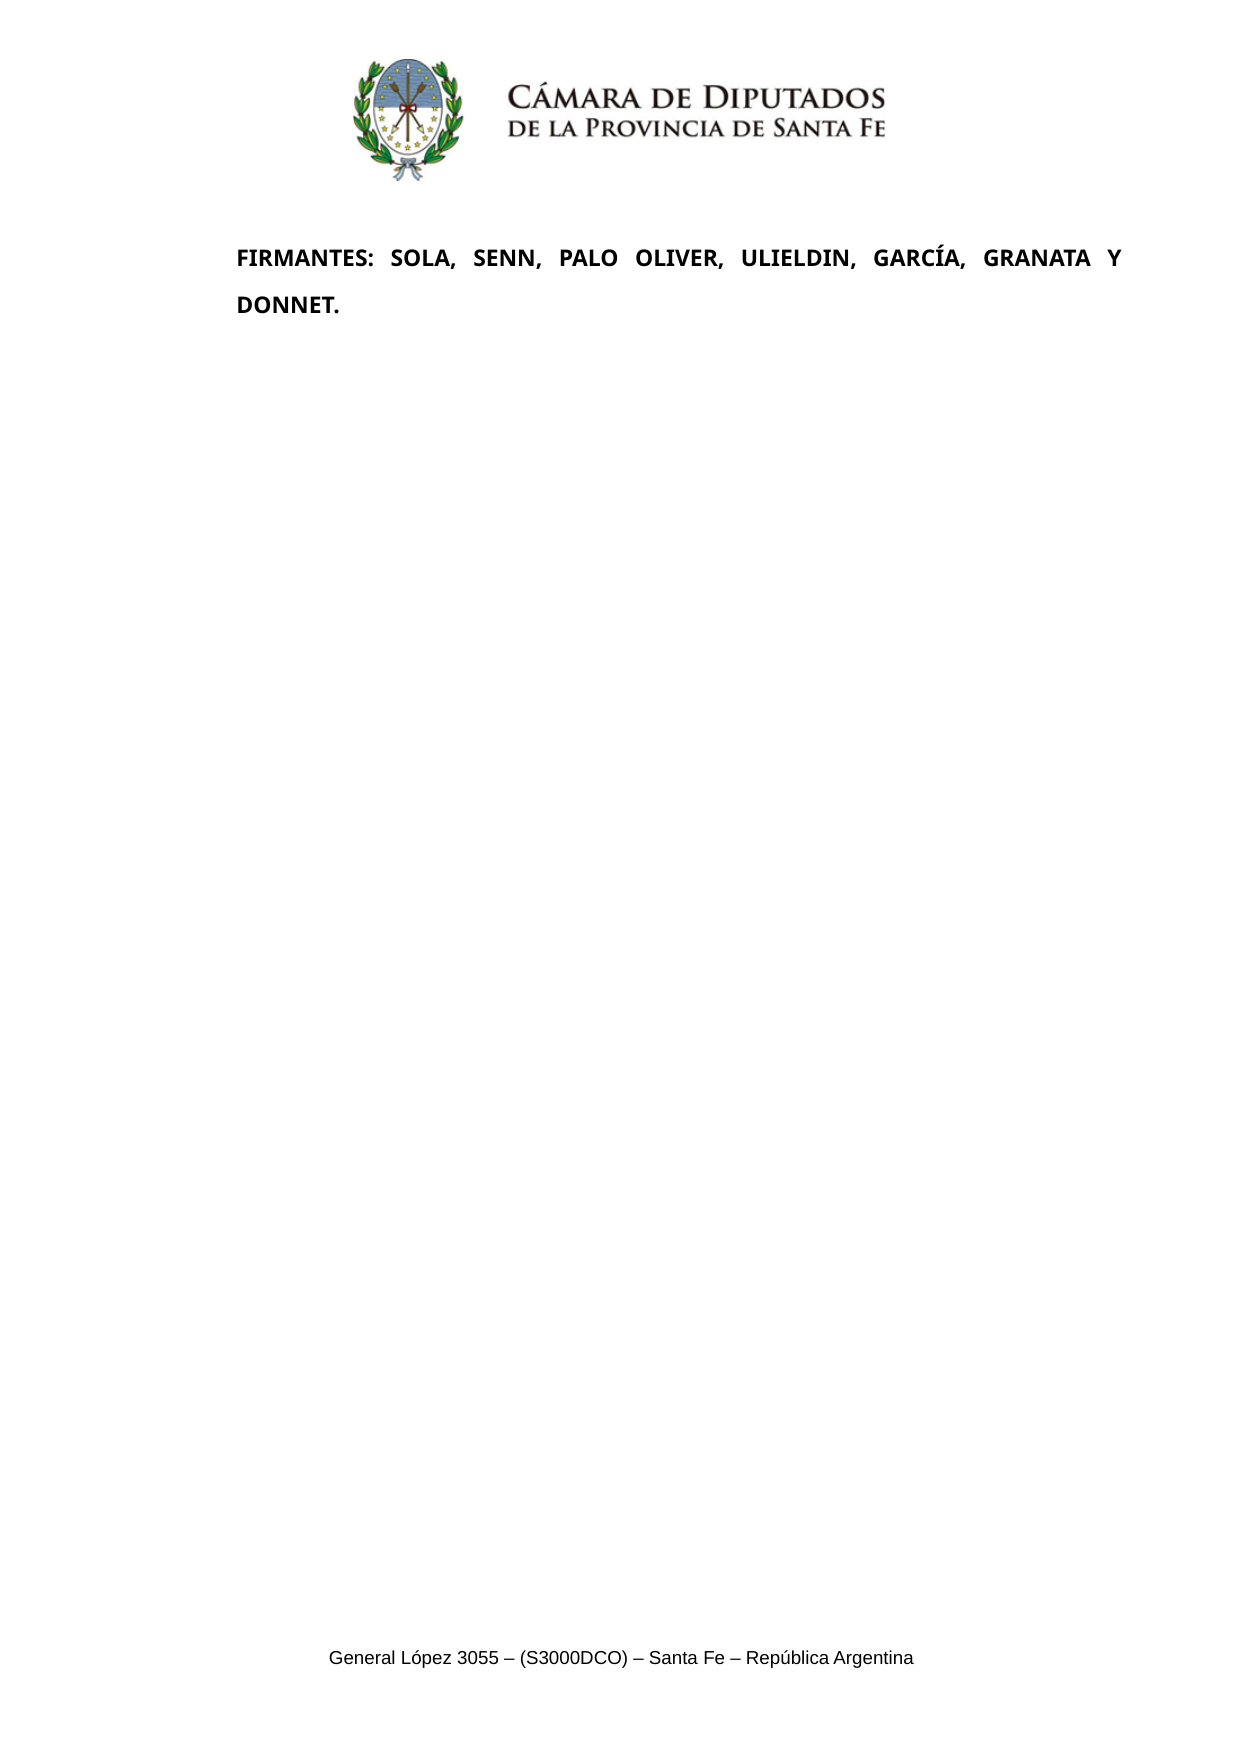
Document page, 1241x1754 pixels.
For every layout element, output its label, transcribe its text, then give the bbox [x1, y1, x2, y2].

text FIRMANTES: SOLA, SENN, PALO OLIVER, ULIELDIN, GARCÍA, GRANATA Y DONNET. [236, 242, 1122, 320]
